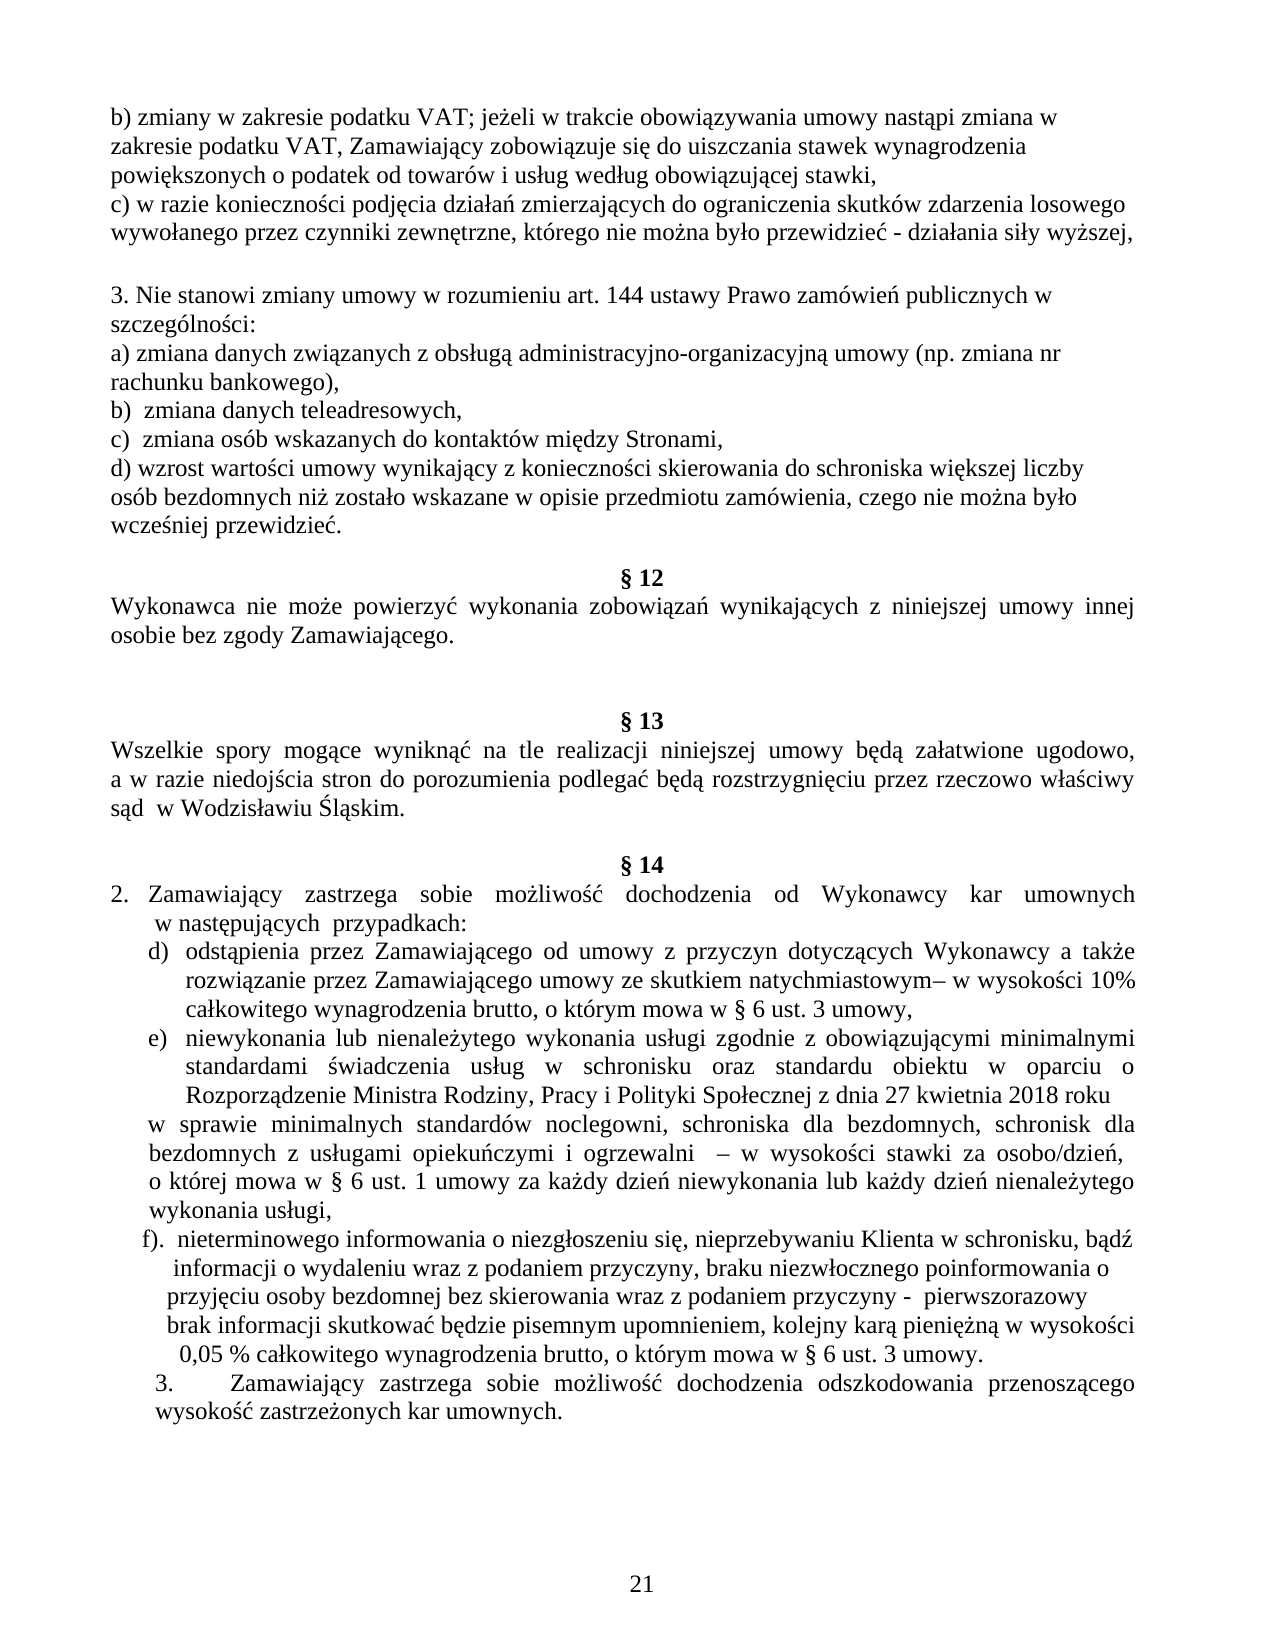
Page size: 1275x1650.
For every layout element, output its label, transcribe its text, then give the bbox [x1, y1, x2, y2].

text b) zmiany w zakresie podatku VAT; jeżeli w trakcie obowiązywania umowy nastąpi zmiana w zakresie podatku VAT, Zamawiający zobowiązuje się do uiszczania stawek wynagrodzenia powiększonych o podatek od towarów i usług według obowiązującej stawki, c) w razie konieczności podjęcia działań zmierzających do ograniczenia skutków zdarzenia losowego wywołanego przez czynniki zewnętrzne, którego nie można było przewidzieć - działania siły wyższej, [110, 102, 1135, 246]
text § 13 [147, 706, 1136, 735]
list Zamawiający zastrzega sobie możliwość dochodzenia odszkodowania przenoszącego wysokość zastrzeżonych kar umownych. [155, 1368, 1136, 1425]
text § 12 [147, 563, 1136, 591]
text 3. Nie stanowi zmiany umowy w rozumieniu art. 144 ustawy Prawo zamówień publicznych w szczególności: a) zmiana danych związanych z obsługą administracyjno-organizacyjną umowy (np. zmiana nr rachunku bankowego), b) zmiana danych teleadresowych, c) zmiana osób wskazanych do kontaktów między Stronami, d) wzrost wartości umowy wynikający z konieczności skierowania do schroniska większej liczby osób bezdomnych niż zostało wskazane w opisie przedmiotu zamówienia, czego nie można było wcześniej przewidzieć. [110, 280, 1135, 539]
text f). nieterminowego informowania o niezgłoszeniu się, nieprzebywaniu Klienta w schronisku, bądź [110, 1224, 1136, 1253]
list odstąpienia przez Zamawiającego od umowy z przyczyn dotyczących Wykonawcy a także rozwiązanie przez Zamawiającego umowy ze skutkiem natychmiastowym– w wysokości 10% całkowitego wynagrodzenia brutto, o którym mowa w § 6 ust. 3 umowy, [148, 936, 1136, 1023]
text § 14 [147, 850, 1136, 879]
text brak informacji skutkować będzie pisemnym upomnieniem, kolejny karą pieniężną w wysokości [110, 1310, 1136, 1339]
text w sprawie minimalnych standardów noclegowni, schroniska dla bezdomnych, schronisk dla bezdomnych z usługami opiekuńczymi i ogrzewalni – w wysokości stawki za osobo/dzień, o której mowa w § 6 ust. 1 umowy za każdy dzień niewykonania lub każdy dzień nienależytego wykonania usługi, [147, 1109, 1136, 1224]
list Zamawiający zastrzega sobie możliwość dochodzenia od Wykonawcy kar umownych w następujących przypadkach: [110, 879, 1136, 936]
text Wszelkie spory mogące wyniknąć na tle realizacji niniejszej umowy będą załatwione ugodowo, a w razie niedojścia stron do porozumienia podlegać będą rozstrzygnięciu przez rzeczowo właściwy sąd w Wodzisławiu Śląskim. [110, 735, 1136, 821]
text 0,05 % całkowitego wynagrodzenia brutto, o którym mowa w § 6 ust. 3 umowy. [110, 1339, 1136, 1368]
text Wykonawca nie może powierzyć wykonania zobowiązań wynikających z niniejszej umowy innej osobie bez zgody Zamawiającego. [110, 591, 1136, 649]
text informacji o wydaleniu wraz z podaniem przyczyny, braku niezwłocznego poinformowania o [110, 1253, 1136, 1281]
list niewykonania lub nienależytego wykonania usługi zgodnie z obowiązującymi minimalnymi standardami świadczenia usług w schronisku oraz standardu obiektu w oparciu o Rozporządzenie Ministra Rodziny, Pracy i Polityki Społecznej z dnia 27 kwietnia 2018 roku [148, 1023, 1136, 1109]
text przyjęciu osoby bezdomnej bez skierowania wraz z podaniem przyczyny - pierwszorazowy [110, 1281, 1136, 1310]
